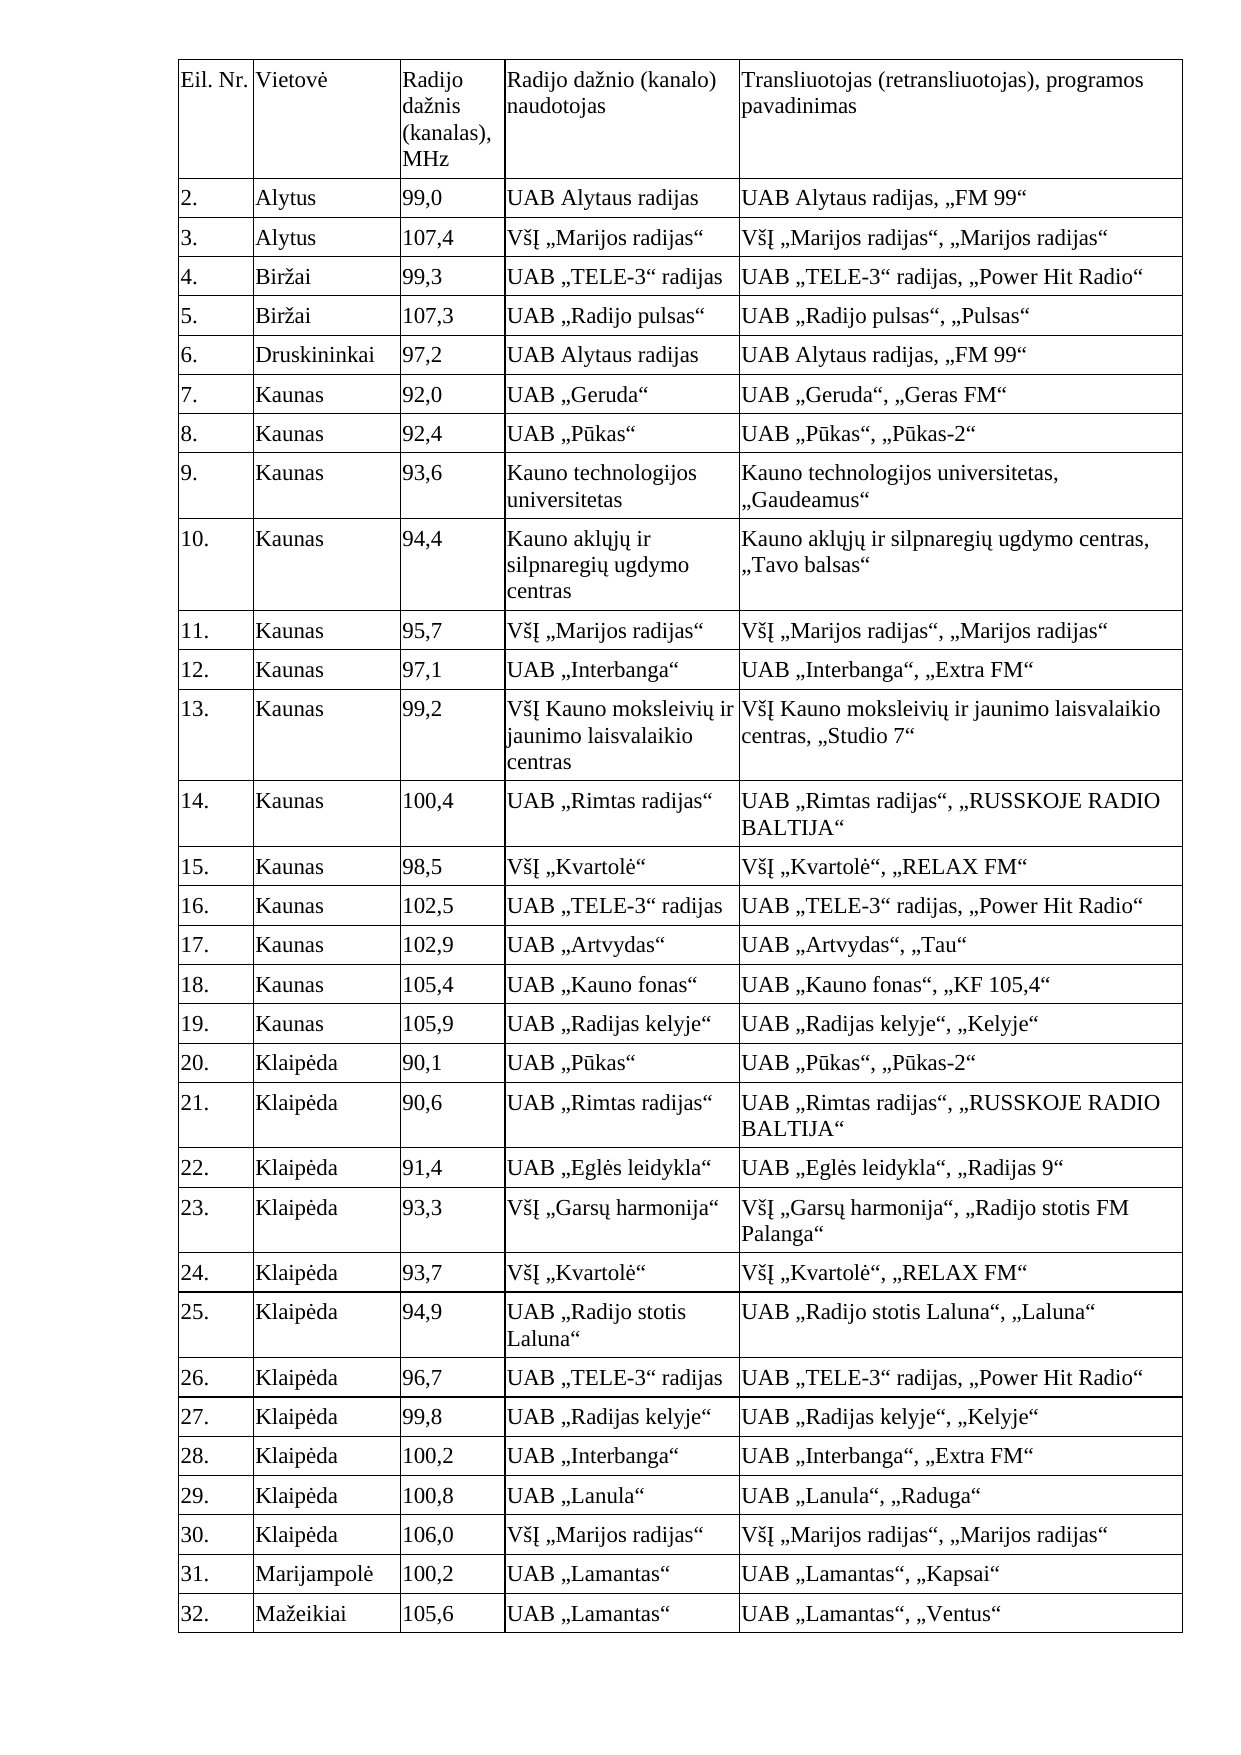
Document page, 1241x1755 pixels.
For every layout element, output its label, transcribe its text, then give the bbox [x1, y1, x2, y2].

table_cell 99,3 [401, 257, 504, 295]
table_cell VšĮ „Marijos radijas“, „Marijos radijas“ [740, 218, 1182, 256]
table_cell UAB „Radijo pulsas“, „Pulsas“ [740, 296, 1182, 334]
table_cell VšĮ „Marijos radijas“ [506, 1515, 739, 1553]
table_cell 107,4 [401, 218, 504, 256]
table_cell Marijampolė [254, 1555, 400, 1593]
table_cell 105,4 [401, 965, 504, 1003]
table_cell UAB „Rimtas radijas“ [506, 781, 739, 846]
table_cell 7. [179, 375, 253, 413]
table_cell VšĮ „Kvartolė“, „RELAX FM“ [740, 847, 1182, 885]
table_cell UAB „Interbanga“, „Extra FM“ [740, 650, 1182, 688]
table_cell UAB „TELE-3“ radijas, „Power Hit Radio“ [740, 1358, 1182, 1396]
table_cell 93,7 [401, 1253, 504, 1291]
table_cell 102,5 [401, 886, 504, 924]
table_header Radijo dažnis (kanalas), MHz [401, 60, 504, 177]
table_cell Klaipėda [254, 1437, 400, 1475]
table_cell 9. [179, 453, 253, 518]
table_cell 105,6 [401, 1594, 504, 1632]
table_cell 18. [179, 965, 253, 1003]
table_cell 22. [179, 1148, 253, 1187]
table_cell UAB „Lamantas“ [506, 1555, 739, 1593]
table_cell Kaunas [254, 690, 400, 780]
table_cell UAB „Lamantas“, „Kapsai“ [740, 1555, 1182, 1593]
table_cell 30. [179, 1515, 253, 1553]
table_cell Kauno technologijos universitetas [506, 453, 739, 518]
table_cell UAB „Radijo stotis Laluna“ [506, 1293, 739, 1357]
table_cell Kaunas [254, 519, 400, 610]
table_cell Kaunas [254, 886, 400, 924]
table_cell UAB „Pūkas“ [506, 1044, 739, 1082]
table_cell 16. [179, 886, 253, 924]
table_cell 2. [179, 179, 253, 217]
table_cell 90,1 [401, 1044, 504, 1082]
table_cell 91,4 [401, 1148, 504, 1187]
table_cell Kaunas [254, 1004, 400, 1042]
table_cell UAB „Lanula“, „Raduga“ [740, 1476, 1182, 1514]
table_cell UAB „Radijas kelyje“, „Kelyje“ [740, 1004, 1182, 1042]
table_cell 25. [179, 1293, 253, 1357]
table_cell 97,1 [401, 650, 504, 688]
table_cell 95,7 [401, 611, 504, 649]
table_cell UAB „Rimtas radijas“ [506, 1083, 739, 1147]
table_cell Klaipėda [254, 1044, 400, 1082]
table_cell Kauno aklųjų ir silpnaregių ugdymo centras, „Tavo balsas“ [740, 519, 1182, 610]
table_cell UAB „Lamantas“, „Ventus“ [740, 1594, 1182, 1632]
table_header Vietovė [254, 60, 400, 177]
table_cell Kaunas [254, 611, 400, 649]
table_cell VšĮ „Kvartolė“ [506, 847, 739, 885]
table_cell 4. [179, 257, 253, 295]
table_cell Druskininkai [254, 336, 400, 374]
table_cell 102,9 [401, 926, 504, 964]
table_cell Klaipėda [254, 1515, 400, 1553]
table_cell UAB „Pūkas“ [506, 414, 739, 452]
table_cell UAB „Kauno fonas“ [506, 965, 739, 1003]
table_cell 14. [179, 781, 253, 846]
table_cell UAB „Eglės leidykla“ [506, 1148, 739, 1187]
table_cell Biržai [254, 257, 400, 295]
table_cell UAB „Pūkas“, „Pūkas-2“ [740, 414, 1182, 452]
table_cell 13. [179, 690, 253, 780]
table_cell Kaunas [254, 847, 400, 885]
table_cell Klaipėda [254, 1148, 400, 1187]
table_cell UAB Alytaus radijas, „FM 99“ [740, 336, 1182, 374]
table_cell 100,4 [401, 781, 504, 846]
table_cell Klaipėda [254, 1358, 400, 1396]
table_cell 96,7 [401, 1358, 504, 1396]
table_cell UAB „Kauno fonas“, „KF 105,4“ [740, 965, 1182, 1003]
table_cell Klaipėda [254, 1476, 400, 1514]
table_cell Klaipėda [254, 1293, 400, 1357]
table_cell Biržai [254, 296, 400, 334]
table_cell Kaunas [254, 375, 400, 413]
table_cell Klaipėda [254, 1188, 400, 1252]
table_cell 100,2 [401, 1437, 504, 1475]
table_cell UAB „Rimtas radijas“, „RUSSKOJE RADIO BALTIJA“ [740, 1083, 1182, 1147]
table_cell VšĮ Kauno moksleivių ir jaunimo laisvalaikio centras [506, 690, 739, 780]
table_cell 29. [179, 1476, 253, 1514]
table_cell Mažeikiai [254, 1594, 400, 1632]
table_cell UAB „TELE-3“ radijas, „Power Hit Radio“ [740, 886, 1182, 924]
table_cell UAB „Radijas kelyje“, „Kelyje“ [740, 1398, 1182, 1436]
table_cell UAB „Interbanga“ [506, 1437, 739, 1475]
table_cell 12. [179, 650, 253, 688]
table_cell 94,9 [401, 1293, 504, 1357]
table_cell 28. [179, 1437, 253, 1475]
table_cell VšĮ „Marijos radijas“ [506, 218, 739, 256]
table_cell Klaipėda [254, 1253, 400, 1291]
table_cell 100,8 [401, 1476, 504, 1514]
table_cell VšĮ „Kvartolė“, „RELAX FM“ [740, 1253, 1182, 1291]
table_cell UAB „Radijo stotis Laluna“, „Laluna“ [740, 1293, 1182, 1357]
table_cell VšĮ „Garsų harmonija“ [506, 1188, 739, 1252]
table_cell 98,5 [401, 847, 504, 885]
table_cell 93,6 [401, 453, 504, 518]
table_cell UAB „TELE-3“ radijas [506, 886, 739, 924]
table_cell 19. [179, 1004, 253, 1042]
table_cell UAB „Interbanga“, „Extra FM“ [740, 1437, 1182, 1475]
table_cell Kaunas [254, 650, 400, 688]
table_cell 23. [179, 1188, 253, 1252]
table_cell 26. [179, 1358, 253, 1396]
table_cell 32. [179, 1594, 253, 1632]
table_cell 93,3 [401, 1188, 504, 1252]
table_cell Kaunas [254, 414, 400, 452]
table_cell 21. [179, 1083, 253, 1147]
table_cell 31. [179, 1555, 253, 1593]
table_cell 105,9 [401, 1004, 504, 1042]
table_cell 90,6 [401, 1083, 504, 1147]
table_cell 27. [179, 1398, 253, 1436]
table_cell VšĮ „Kvartolė“ [506, 1253, 739, 1291]
table_cell UAB „TELE-3“ radijas [506, 257, 739, 295]
table_cell UAB „TELE-3“ radijas [506, 1358, 739, 1396]
table_cell VšĮ „Marijos radijas“, „Marijos radijas“ [740, 1515, 1182, 1553]
table_cell UAB „Eglės leidykla“, „Radijas 9“ [740, 1148, 1182, 1187]
table_header Transliuotojas (retransliuotojas), programos pavadinimas [740, 60, 1182, 177]
table_cell 107,3 [401, 296, 504, 334]
table_cell 10. [179, 519, 253, 610]
table_cell 8. [179, 414, 253, 452]
table_cell UAB „Radijas kelyje“ [506, 1398, 739, 1436]
table_cell 6. [179, 336, 253, 374]
table_cell Klaipėda [254, 1398, 400, 1436]
table_cell 20. [179, 1044, 253, 1082]
table_cell UAB „Lamantas“ [506, 1594, 739, 1632]
table_cell 99,2 [401, 690, 504, 780]
table_cell 17. [179, 926, 253, 964]
table_cell 92,0 [401, 375, 504, 413]
table_cell 99,8 [401, 1398, 504, 1436]
table_cell 5. [179, 296, 253, 334]
table_cell UAB Alytaus radijas [506, 179, 739, 217]
table_cell 99,0 [401, 179, 504, 217]
table_cell 100,2 [401, 1555, 504, 1593]
table_cell 3. [179, 218, 253, 256]
table_cell UAB „Geruda“, „Geras FM“ [740, 375, 1182, 413]
table_cell UAB „Radijas kelyje“ [506, 1004, 739, 1042]
table_cell VšĮ „Marijos radijas“, „Marijos radijas“ [740, 611, 1182, 649]
table_cell 94,4 [401, 519, 504, 610]
table_cell Alytus [254, 179, 400, 217]
table_cell 15. [179, 847, 253, 885]
table_cell VšĮ „Garsų harmonija“, „Radijo stotis FM Palanga“ [740, 1188, 1182, 1252]
table_cell UAB „Artvydas“ [506, 926, 739, 964]
table_cell UAB „Pūkas“, „Pūkas-2“ [740, 1044, 1182, 1082]
table_cell Kaunas [254, 926, 400, 964]
table_cell 92,4 [401, 414, 504, 452]
table_cell UAB „TELE-3“ radijas, „Power Hit Radio“ [740, 257, 1182, 295]
table_cell UAB Alytaus radijas [506, 336, 739, 374]
table_cell Alytus [254, 218, 400, 256]
table_cell 11. [179, 611, 253, 649]
table_cell UAB „Rimtas radijas“, „RUSSKOJE RADIO BALTIJA“ [740, 781, 1182, 846]
table_cell 97,2 [401, 336, 504, 374]
table_cell Kaunas [254, 965, 400, 1003]
table_cell Kaunas [254, 453, 400, 518]
table_cell 24. [179, 1253, 253, 1291]
table_cell Kaunas [254, 781, 400, 846]
table_cell UAB „Lanula“ [506, 1476, 739, 1514]
table_header Eil. Nr. [179, 60, 253, 177]
table_cell UAB Alytaus radijas, „FM 99“ [740, 179, 1182, 217]
table_cell VšĮ „Marijos radijas“ [506, 611, 739, 649]
table_cell Klaipėda [254, 1083, 400, 1147]
table_cell Kauno aklųjų ir silpnaregių ugdymo centras [506, 519, 739, 610]
table_header Radijo dažnio (kanalo) naudotojas [506, 60, 739, 177]
table_cell Kauno technologijos universitetas, „Gaudeamus“ [740, 453, 1182, 518]
table_cell UAB „Artvydas“, „Tau“ [740, 926, 1182, 964]
table_cell 106,0 [401, 1515, 504, 1553]
table_cell UAB „Interbanga“ [506, 650, 739, 688]
table_cell UAB „Geruda“ [506, 375, 739, 413]
table_cell VšĮ Kauno moksleivių ir jaunimo laisvalaikio centras, „Studio 7“ [740, 690, 1182, 780]
table_cell UAB „Radijo pulsas“ [506, 296, 739, 334]
